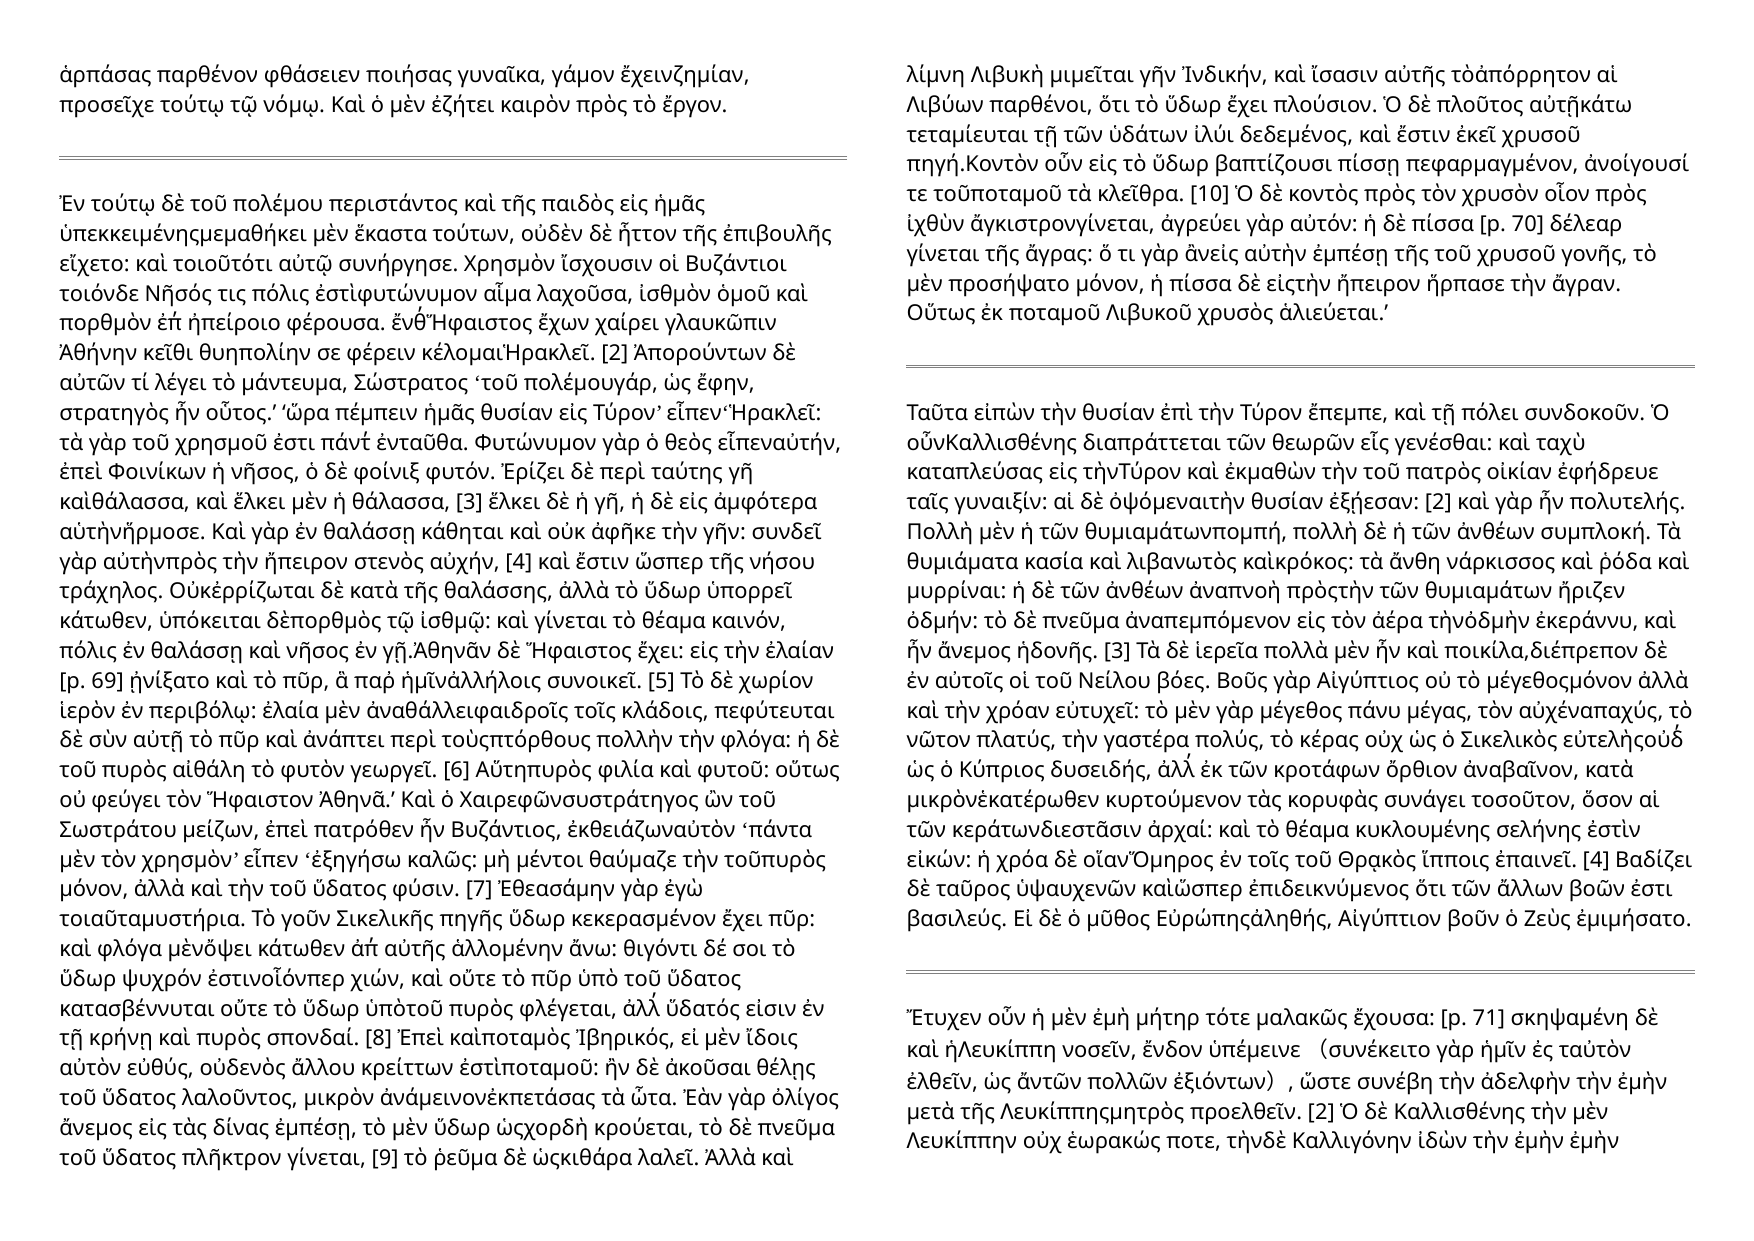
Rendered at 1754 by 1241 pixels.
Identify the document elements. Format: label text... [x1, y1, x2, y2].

text Ἐν τούτῳ δὲ τοῦ πολέμου περιστάντος καὶ τῆς παιδὸς εἰς ἡμᾶς ὑπεκκειμένηςμεμαθήκει μὲν ἕκαστα τούτων, οὐδὲν δὲ ἧττον τῆς ἐπιβουλῆς εἴχετο: καὶ τοιοῦτότι αὐτῷ συνήργησε. Χρησμὸν ἴσχουσιν οἱ Βυζάντιοι τοιόνδε Νῆσός τις πόλις ἐστὶφυτώνυμον αἷμα λαχοῦσα, ἰσθμὸν ὁμοῦ καὶ πορθμὸν ἐπ̓ ἠπείροιο φέρουσα. ἔνθ̓Ἥφαιστος ἔχων χαίρει γλαυκῶπιν Ἀθήνην κεῖθι θυηπολίην σε φέρειν κέλομαιἩρακλεῖ. [2] Ἀπορούντων δὲ αὐτῶν τί λέγει τὸ μάντευμα, Σώστρατος ‘τοῦ πολέμουγάρ, ὡς ἔφην, στρατηγὸς ἦν οὗτος.’ ‘ὥρα πέμπειν ἡμᾶς θυσίαν εἰς Τύρον’ εἶπεν‘Ἡρακλεῖ: τὰ γὰρ τοῦ χρησμοῦ ἐστι πάντ̓ ἐνταῦθα. Φυτώνυμον γὰρ ὁ θεὸς εἶπεναὐτήν, ἐπεὶ Φοινίκων ἡ νῆσος, ὁ δὲ φοίνιξ φυτόν. Ἐρίζει δὲ περὶ ταύτης γῆ καὶθάλασσα, καὶ ἕλκει μὲν ἡ θάλασσα, [3] ἕλκει δὲ ἡ γῆ, ἡ δὲ εἰς ἀμφότερα αὑτὴνἥρμοσε. Καὶ γὰρ ἐν θαλάσσῃ κάθηται καὶ οὐκ ἀφῆκε τὴν γῆν: συνδεῖ γὰρ αὐτὴνπρὸς τὴν ἤπειρον στενὸς αὐχήν, [4] καὶ ἔστιν ὥσπερ τῆς νήσου τράχηλος. Οὐκἐρρίζωται δὲ κατὰ τῆς θαλάσσης, ἀλλὰ τὸ ὕδωρ ὑπορρεῖ κάτωθεν, ὑπόκειται δὲπορθμὸς τῷ ἰσθμῷ: καὶ γίνεται τὸ θέαμα καινόν, πόλις ἐν θαλάσσῃ καὶ νῆσος ἐν γῇ.Ἀθηνᾶν δὲ Ἥφαιστος ἔχει: εἰς τὴν ἐλαίαν [p. 69] ᾐνίξατο καὶ τὸ πῦρ, ἃ παῤ ἡμῖνἀλλήλοις συνοικεῖ. [5] Τὸ δὲ χωρίον ἱερὸν ἐν περιβόλῳ: ἐλαία μὲν ἀναθάλλειφαιδροῖς τοῖς κλάδοις, πεφύτευται δὲ σὺν αὐτῇ τὸ πῦρ καὶ ἀνάπτει περὶ τοὺςπτόρθους πολλὴν τὴν φλόγα: ἡ δὲ τοῦ πυρὸς αἰθάλη τὸ φυτὸν γεωργεῖ. [6] Αὕτηπυρὸς φιλία καὶ φυτοῦ: οὕτως οὐ φεύγει τὸν Ἥφαιστον Ἀθηνᾶ.’ Καὶ ὁ Χαιρεφῶνσυστράτηγος ὢν τοῦ Σωστράτου μείζων, ἐπεὶ πατρόθεν ἦν Βυζάντιος, ἐκθειάζωναὐτὸν ‘πάντα μὲν τὸν χρησμὸν’ εἶπεν ‘ἐξηγήσω καλῶς: μὴ μέντοι θαύμαζε τὴν τοῦπυρὸς μόνον, ἀλλὰ καὶ τὴν τοῦ ὕδατος φύσιν. [7] Ἐθεασάμην γὰρ ἐγὼ τοιαῦταμυστήρια. Τὸ γοῦν Σικελικῆς πηγῆς ὕδωρ κεκερασμένον ἔχει πῦρ: καὶ φλόγα μὲνὄψει κάτωθεν ἀπ̓ αὐτῆς ἁλλομένην ἄνω: θιγόντι δέ σοι τὸ ὕδωρ ψυχρόν ἐστινοἷόνπερ χιών, καὶ οὔτε τὸ πῦρ ὑπὸ τοῦ ὕδατος κατασβέννυται οὔτε τὸ ὕδωρ ὑπὸτοῦ πυρὸς φλέγεται, ἀλλ̓ ὕδατός εἰσιν ἐν τῇ κρήνῃ καὶ πυρὸς σπονδαί. [8] Ἐπεὶ καὶποταμὸς Ἰβηρικός, εἰ μὲν ἴδοις αὐτὸν εὐθύς, οὐδενὸς ἄλλου κρείττων ἐστὶποταμοῦ: ἢν δὲ ἀκοῦσαι θέλῃς τοῦ ὕδατος λαλοῦντος, μικρὸν ἀνάμεινονἐκπετάσας τὰ ὦτα. Ἐὰν γὰρ ὀλίγος ἄνεμος εἰς τὰς δίνας ἐμπέσῃ, τὸ μὲν ὕδωρ ὡςχορδὴ κρούεται, τὸ δὲ πνεῦμα τοῦ ὕδατος πλῆκτρον γίνεται, [9] τὸ ῥεῦμα δὲ ὡςκιθάρα λαλεῖ. Ἀλλὰ καὶ [59, 188, 847, 1171]
text Ταῦτα εἰπὼν τὴν θυσίαν ἐπὶ τὴν Τύρον ἔπεμπε, καὶ τῇ πόλει συνδοκοῦν. Ὁ οὖνΚαλλισθένης διαπράττεται τῶν θεωρῶν εἶς γενέσθαι: καὶ ταχὺ καταπλεύσας εἰς τὴνΤύρον καὶ ἐκμαθὼν τὴν τοῦ πατρὸς οἰκίαν ἐφήδρευε ταῖς γυναιξίν: αἱ δὲ ὀψόμεναιτὴν θυσίαν ἐξῄεσαν: [2] καὶ γὰρ ἦν πολυτελής. Πολλὴ μὲν ἡ τῶν θυμιαμάτωνπομπή, πολλὴ δὲ ἡ τῶν ἀνθέων συμπλοκή. Τὰ θυμιάματα κασία καὶ λιβανωτὸς καὶκρόκος: τὰ ἄνθη νάρκισσος καὶ ῥόδα καὶ μυρρίναι: ἡ δὲ τῶν ἀνθέων ἀναπνοὴ πρὸςτὴν τῶν θυμιαμάτων ἤριζεν ὀδμήν: τὸ δὲ πνεῦμα ἀναπεμπόμενον εἰς τὸν ἀέρα τὴνὀδμὴν ἐκεράννυ, καὶ ἦν ἄνεμος ἡδονῆς. [3] Τὰ δὲ ἱερεῖα πολλὰ μὲν ἦν καὶ ποικίλα,διέπρεπον δὲ ἐν αὐτοῖς οἱ τοῦ Νείλου βόες. Βοῦς γὰρ Αἰγύπτιος οὐ τὸ μέγεθοςμόνον ἀλλὰ καὶ τὴν χρόαν εὐτυχεῖ: τὸ μὲν γὰρ μέγεθος πάνυ μέγας, τὸν αὐχέναπαχύς, τὸ νῶτον πλατύς, τὴν γαστέρα πολύς, τὸ κέρας οὐχ ὡς ὁ Σικελικὸς εὐτελὴςοὐδ̓ ὡς ὁ Κύπριος δυσειδής, ἀλλ̓ ἐκ τῶν κροτάφων ὄρθιον ἀναβαῖνον, κατὰ μικρὸνἑκατέρωθεν κυρτούμενον τὰς κορυφὰς συνάγει τοσοῦτον, ὅσον αἱ τῶν κεράτωνδιεστᾶσιν ἀρχαί: καὶ τὸ θέαμα κυκλουμένης σελήνης ἐστὶν εἰκών: ἡ χρόα δὲ οἵανὍμηρος ἐν τοῖς τοῦ Θρᾳκὸς ἵπποις ἐπαινεῖ. [4] Βαδίζει δὲ ταῦρος ὑψαυχενῶν καὶὥσπερ ἐπιδεικνύμενος ὅτι τῶν ἄλλων βοῶν ἐστι βασιλεύς. Εἰ δὲ ὁ μῦθος Εὐρώπηςἀληθής, Αἰγύπτιον βοῦν ὁ Ζεὺς ἐμιμήσατο. [906, 397, 1695, 933]
text Ἔτυχεν οὖν ἡ μὲν ἐμὴ μήτηρ τότε μαλακῶς ἔχουσα: [p. 71] σκηψαμένη δὲ καὶ ἡΛευκίππη νοσεῖν, ἔνδον ὑπέμεινε （συνέκειτο γὰρ ἡμῖν ἐς ταὐτὸν ἐλθεῖν, ὡς ἄντῶν πολλῶν ἐξιόντων）, ὥστε συνέβη τὴν ἀδελφὴν τὴν ἐμὴν μετὰ τῆς Λευκίππηςμητρὸς προελθεῖν. [2] Ὁ δὲ Καλλισθένης τὴν μὲν Λευκίππην οὐχ ἑωρακώς ποτε, τὴνδὲ Καλλιγόνην ἰδὼν τὴν ἐμὴν ἐμὴν [906, 1002, 1695, 1155]
text ἁρπάσας παρθένον φθάσειεν ποιήσας γυναῖκα, γάμον ἔχεινζημίαν, προσεῖχε τούτῳ τῷ νόμῳ. Καὶ ὁ μὲν ἐζήτει καιρὸν πρὸς τὸ ἔργον. [59, 59, 847, 119]
text λίμνη Λιβυκὴ μιμεῖται γῆν Ἰνδικήν, καὶ ἴσασιν αὐτῆς τὸἀπόρρητον αἱ Λιβύων παρθένοι, ὅτι τὸ ὕδωρ ἔχει πλούσιον. Ὁ δὲ πλοῦτος αὐτῇκάτω τεταμίευται τῇ τῶν ὑδάτων ἰλύι δεδεμένος, καὶ ἔστιν ἐκεῖ χρυσοῦ πηγή.Κοντὸν οὖν εἰς τὸ ὕδωρ βαπτίζουσι πίσσῃ πεφαρμαγμένον, ἀνοίγουσί τε τοῦποταμοῦ τὰ κλεῖθρα. [10] Ὁ δὲ κοντὸς πρὸς τὸν χρυσὸν οἷον πρὸς ἰχθὺν ἄγκιστρονγίνεται, ἀγρεύει γὰρ αὐτόν: ἡ δὲ πίσσα [p. 70] δέλεαρ γίνεται τῆς ἄγρας: ὅ τι γὰρ ἂνεἰς αὐτὴν ἐμπέσῃ τῆς τοῦ χρυσοῦ γονῆς, τὸ μὲν προσήψατο μόνον, ἡ πίσσα δὲ εἰςτὴν ἤπειρον ἥρπασε τὴν ἄγραν. Οὕτως ἐκ ποταμοῦ Λιβυκοῦ χρυσὸς ἁλιεύεται.’ [906, 59, 1695, 327]
